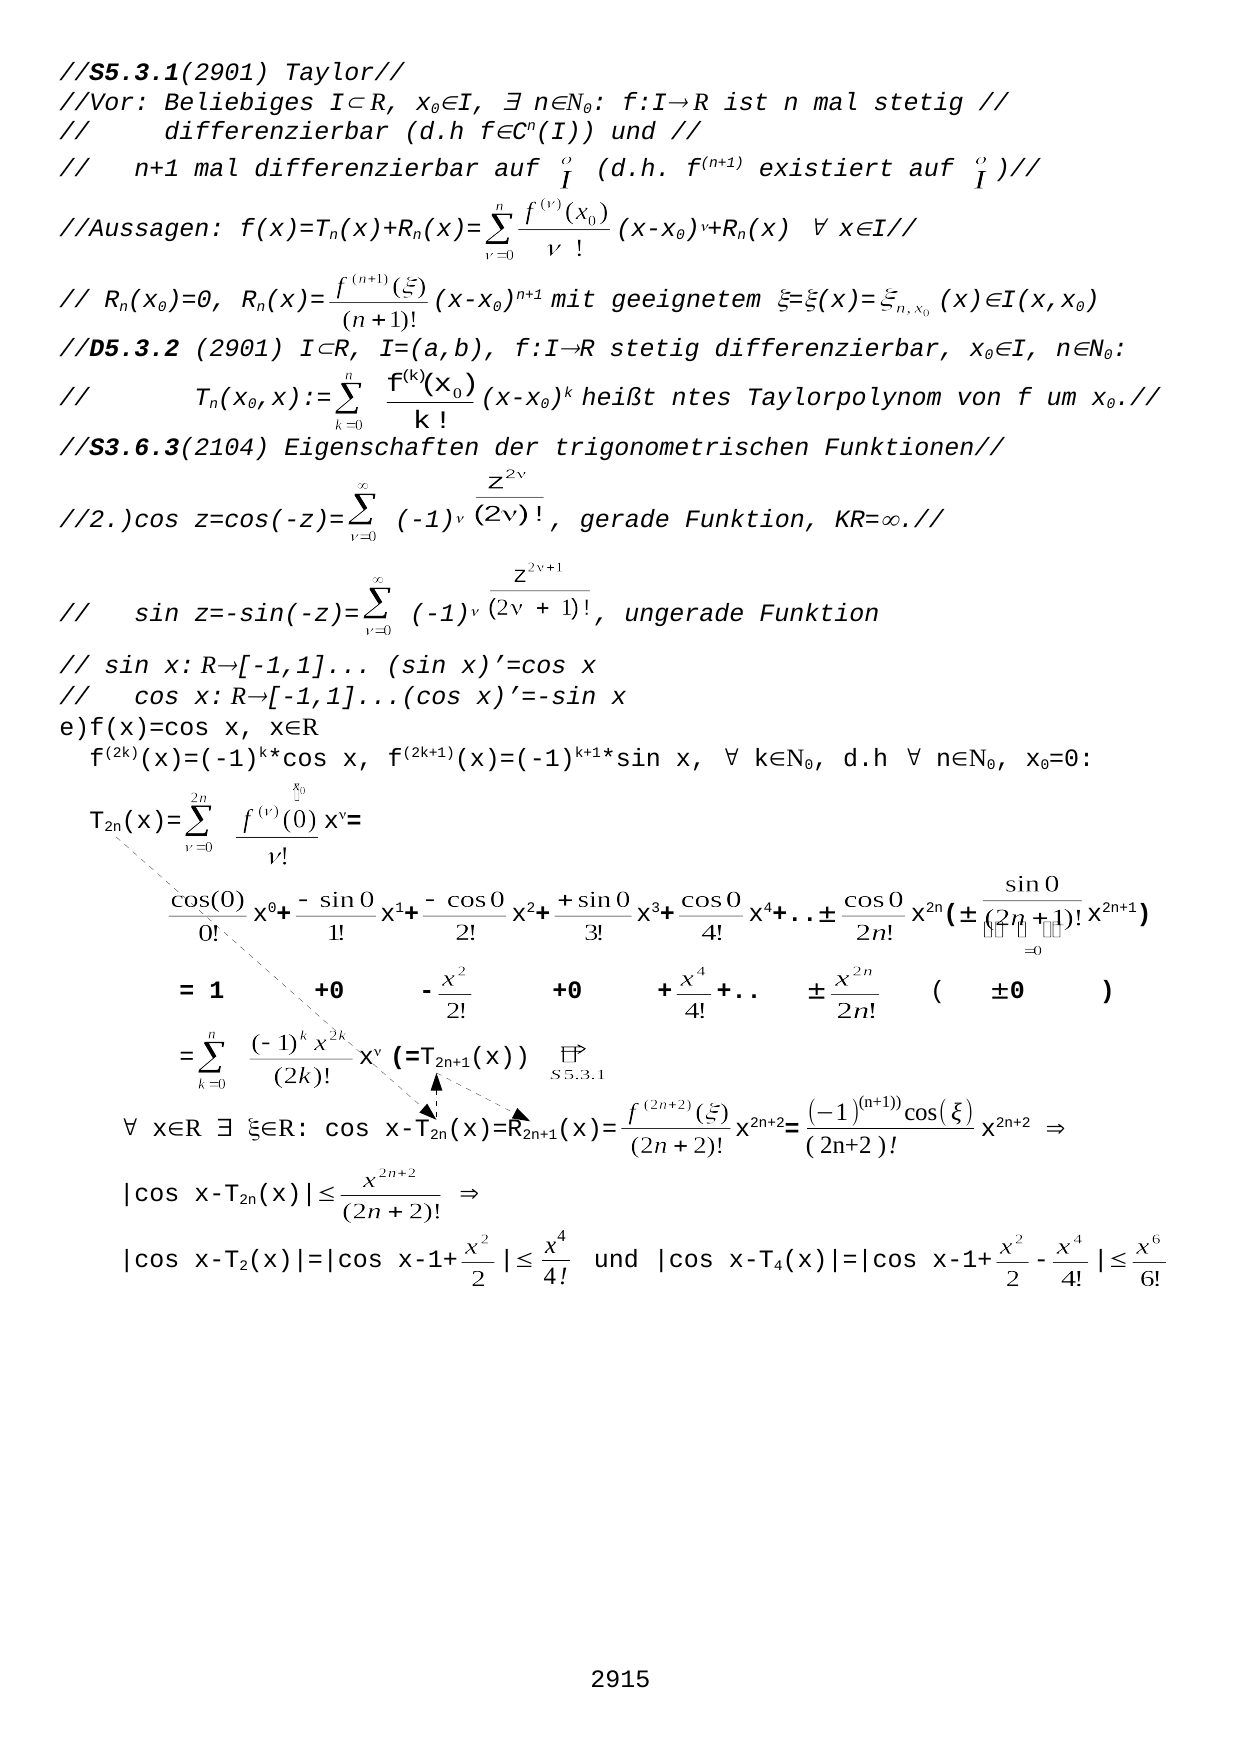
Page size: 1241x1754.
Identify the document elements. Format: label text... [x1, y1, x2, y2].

text // Tn(x0,x):=(x-x0)k heißt ntes Taylorpolynom von f um x0.// [59, 364, 1181, 434]
text |cos x-T2(x)|=|cos x-1+| und |cos x-T4(x)|=|cos x-1+-| [59, 1227, 1181, 1292]
text  xR  R: cos x-T2n(x)=R2n+1(x)=x2n+2=x2n+2  |cos x-T2n(x)|  [59, 1094, 1181, 1227]
text // sin z=-sin(-z)=(-1) , ungerade Funktion [59, 557, 1181, 651]
text //D5.3.2 (2901) IR, I=(a,b), f:IR stetig differenzierbar, x0I, nN0: [59, 335, 1181, 364]
text e)f(x)=cos x, xR [59, 712, 1181, 743]
text //Aussagen: f(x)=Tn(x)+Rn(x)=(x-x0)+Rn(x)  xI// [59, 193, 1181, 267]
text f(2k)(x)=(-1)k*cos x, f(2k+1)(x)=(-1)k+1*sin x,  kN0, d.h  nN0, x0=0: [59, 743, 1181, 774]
text = 1 +0 - +0 ++..  ( 0 ) [59, 960, 1181, 1023]
text // n+1 mal differenzierbar auf (d.h. f(n+1) existiert auf )// [59, 147, 1181, 193]
text // sin x: R[-1,1]... (sin x)’=cos x [59, 651, 1181, 681]
text //Vor: Beliebiges I R, x0I,  nN0: f:I R ist n mal stetig // // differenzierbar (d.h fCn(I)) und // [59, 87, 1181, 147]
text // Rn(x0)=0, Rn(x)=(x-x0)n+1 mit geeignetem =(x)=(x)I(x,x0) [59, 267, 1181, 335]
text //S3.6.3(2104) Eigenschaften der trigonometrischen Funktionen// [59, 434, 1181, 463]
text x0+x1+x2+x3+x4+..x2n(x2n+1) [59, 869, 1181, 960]
text =x (=T2n+1(x)) [59, 1023, 1181, 1094]
text //2.)cos z=cos(-z)=(-1) , gerade Funktion, KR=.// [59, 463, 1181, 557]
text //S5.3.1(2901) Taylor// [59, 59, 1181, 87]
text T2n(x)=x= [59, 774, 1181, 869]
text // cos x: R[-1,1]...(cos x)’=-sin x [59, 681, 1181, 712]
